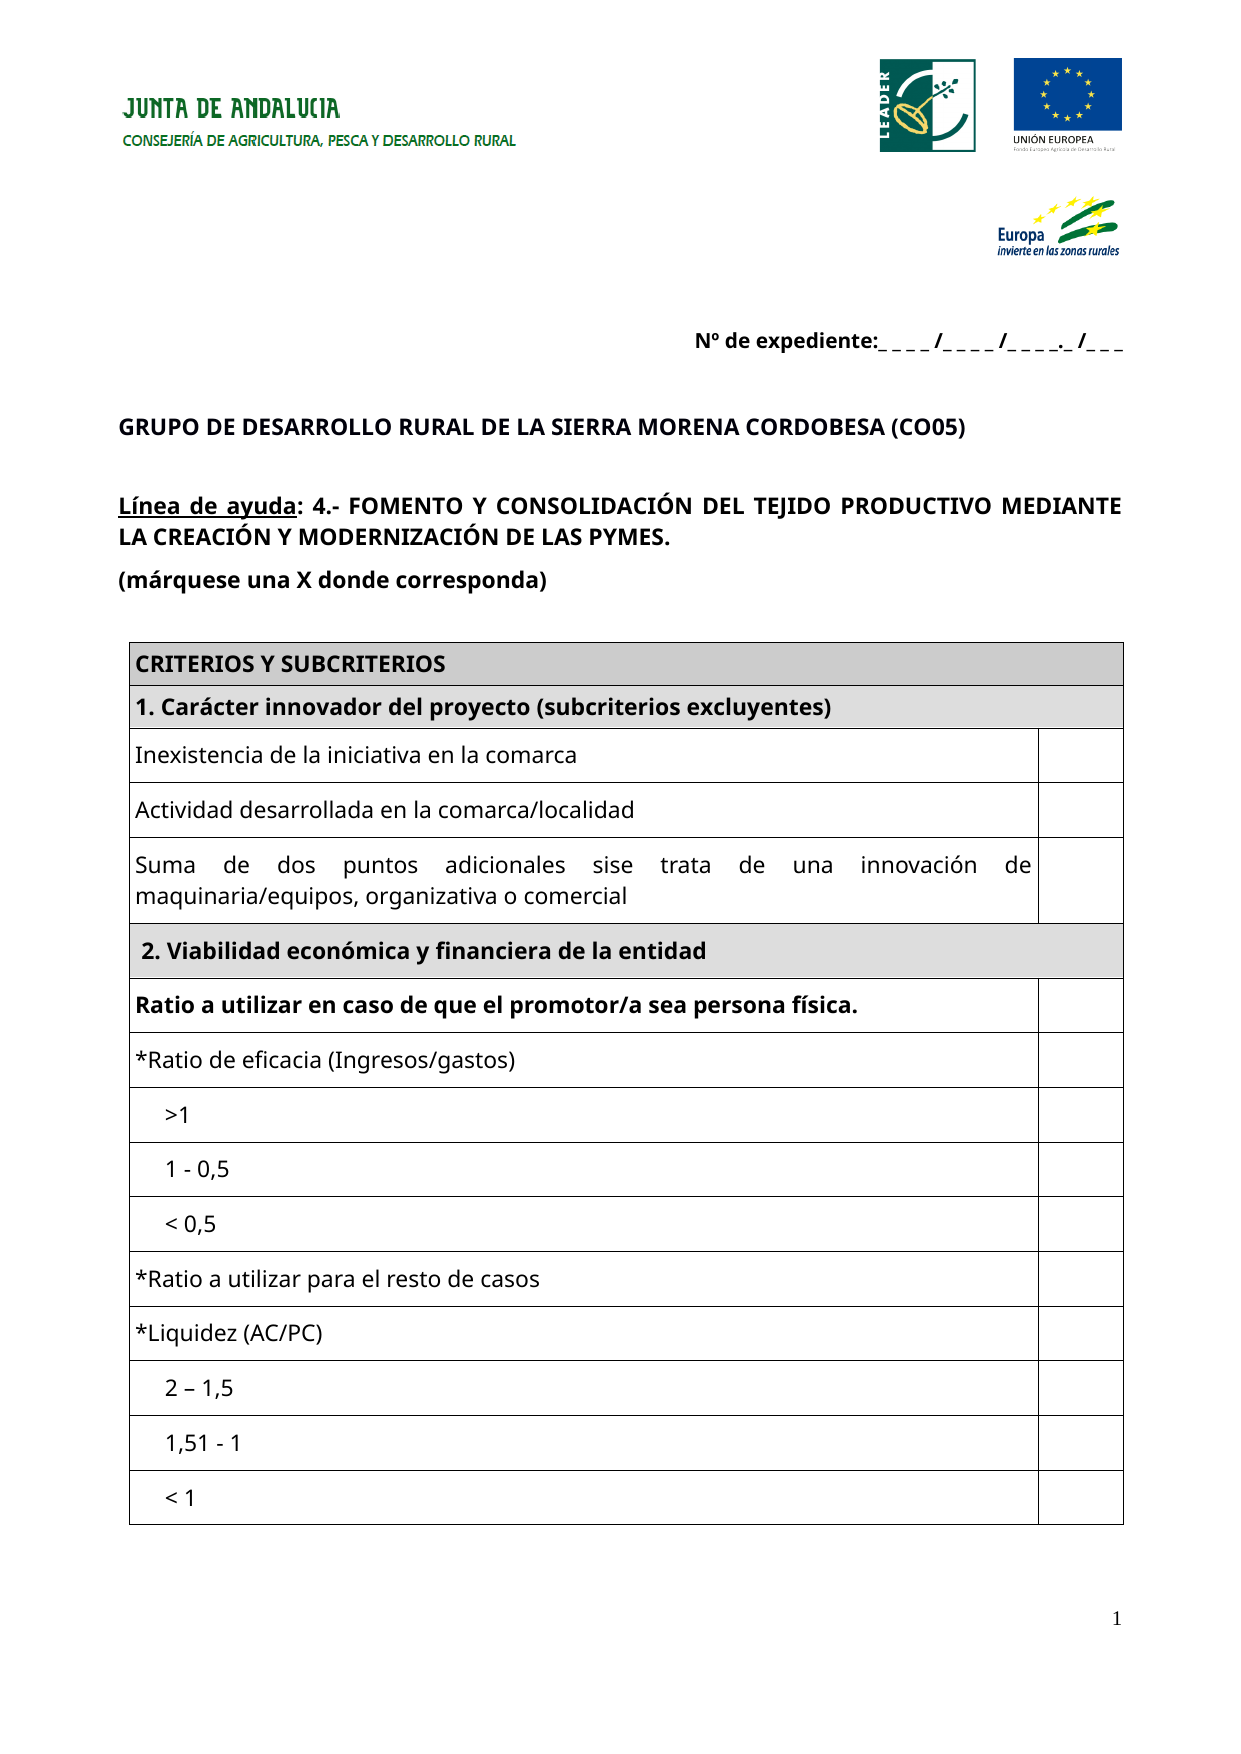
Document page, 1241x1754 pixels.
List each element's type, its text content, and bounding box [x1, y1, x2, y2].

table_cell *Liquidez (AC/PC) [130, 1307, 1038, 1360]
table_header CRITERIOS Y SUBCRITERIOS [130, 643, 1123, 685]
table_cell [1039, 783, 1123, 837]
table_cell >1 [130, 1088, 1038, 1142]
table_cell Inexistencia de la iniciativa en la comarca [130, 729, 1038, 782]
picture [122, 94, 521, 149]
table_cell 1. Carácter innovador del proyecto (subcriterios excluyentes) [130, 686, 1123, 727]
table_cell Ratio a utilizar en caso de que el promotor/a sea persona física. [130, 979, 1038, 1032]
text GRUPO DE DESARROLLO RURAL DE LA SIERRA MORENA CORDOBESA (CO05) [118, 411, 1123, 442]
text Nº de expediente:_ _ _ _ /_ _ _ _ /_ _ _ _._ /_ _ _ [118, 324, 1123, 356]
table_cell [1039, 1361, 1123, 1415]
table_cell [1039, 838, 1123, 923]
table_cell Actividad desarrollada en la comarca/localidad [130, 783, 1038, 837]
table_cell [1039, 1197, 1123, 1251]
text Línea de ayuda: 4.- FOMENTO Y CONSOLIDACIÓN DEL TEJIDO PRODUCTIVO MEDIANTE LA CREACIÓN Y MODERNIZACIÓN DE LAS PYMES. [118, 490, 1123, 552]
table_cell 1 - 0,5 [130, 1143, 1038, 1196]
table_cell [1039, 1307, 1123, 1360]
table_cell [1039, 1033, 1123, 1087]
table_cell [1039, 979, 1123, 1032]
table_cell [1039, 729, 1123, 782]
table_cell < 0,5 [130, 1197, 1038, 1251]
text (márquese una X donde corresponda) [118, 564, 1123, 595]
table_cell [1039, 1252, 1123, 1306]
table_cell [1039, 1088, 1123, 1142]
table_cell 2 – 1,5 [130, 1361, 1038, 1415]
table_cell [1039, 1471, 1123, 1524]
table_cell *Ratio de eficacia (Ingresos/gastos) [130, 1033, 1038, 1087]
table_cell [1039, 1416, 1123, 1470]
table_cell [1039, 1143, 1123, 1196]
table_cell Suma de dos puntos adicionales sise trata de una innovación de maquinaria/equipos, organizativa o comercial [130, 838, 1038, 923]
table_cell *Ratio a utilizar para el resto de casos [130, 1252, 1038, 1306]
table_cell < 1 [130, 1471, 1038, 1524]
picture [1013, 58, 1122, 152]
table_cell 1,51 - 1 [130, 1416, 1038, 1470]
table_cell 2. Viabilidad económica y financiera de la entidad [130, 924, 1123, 977]
